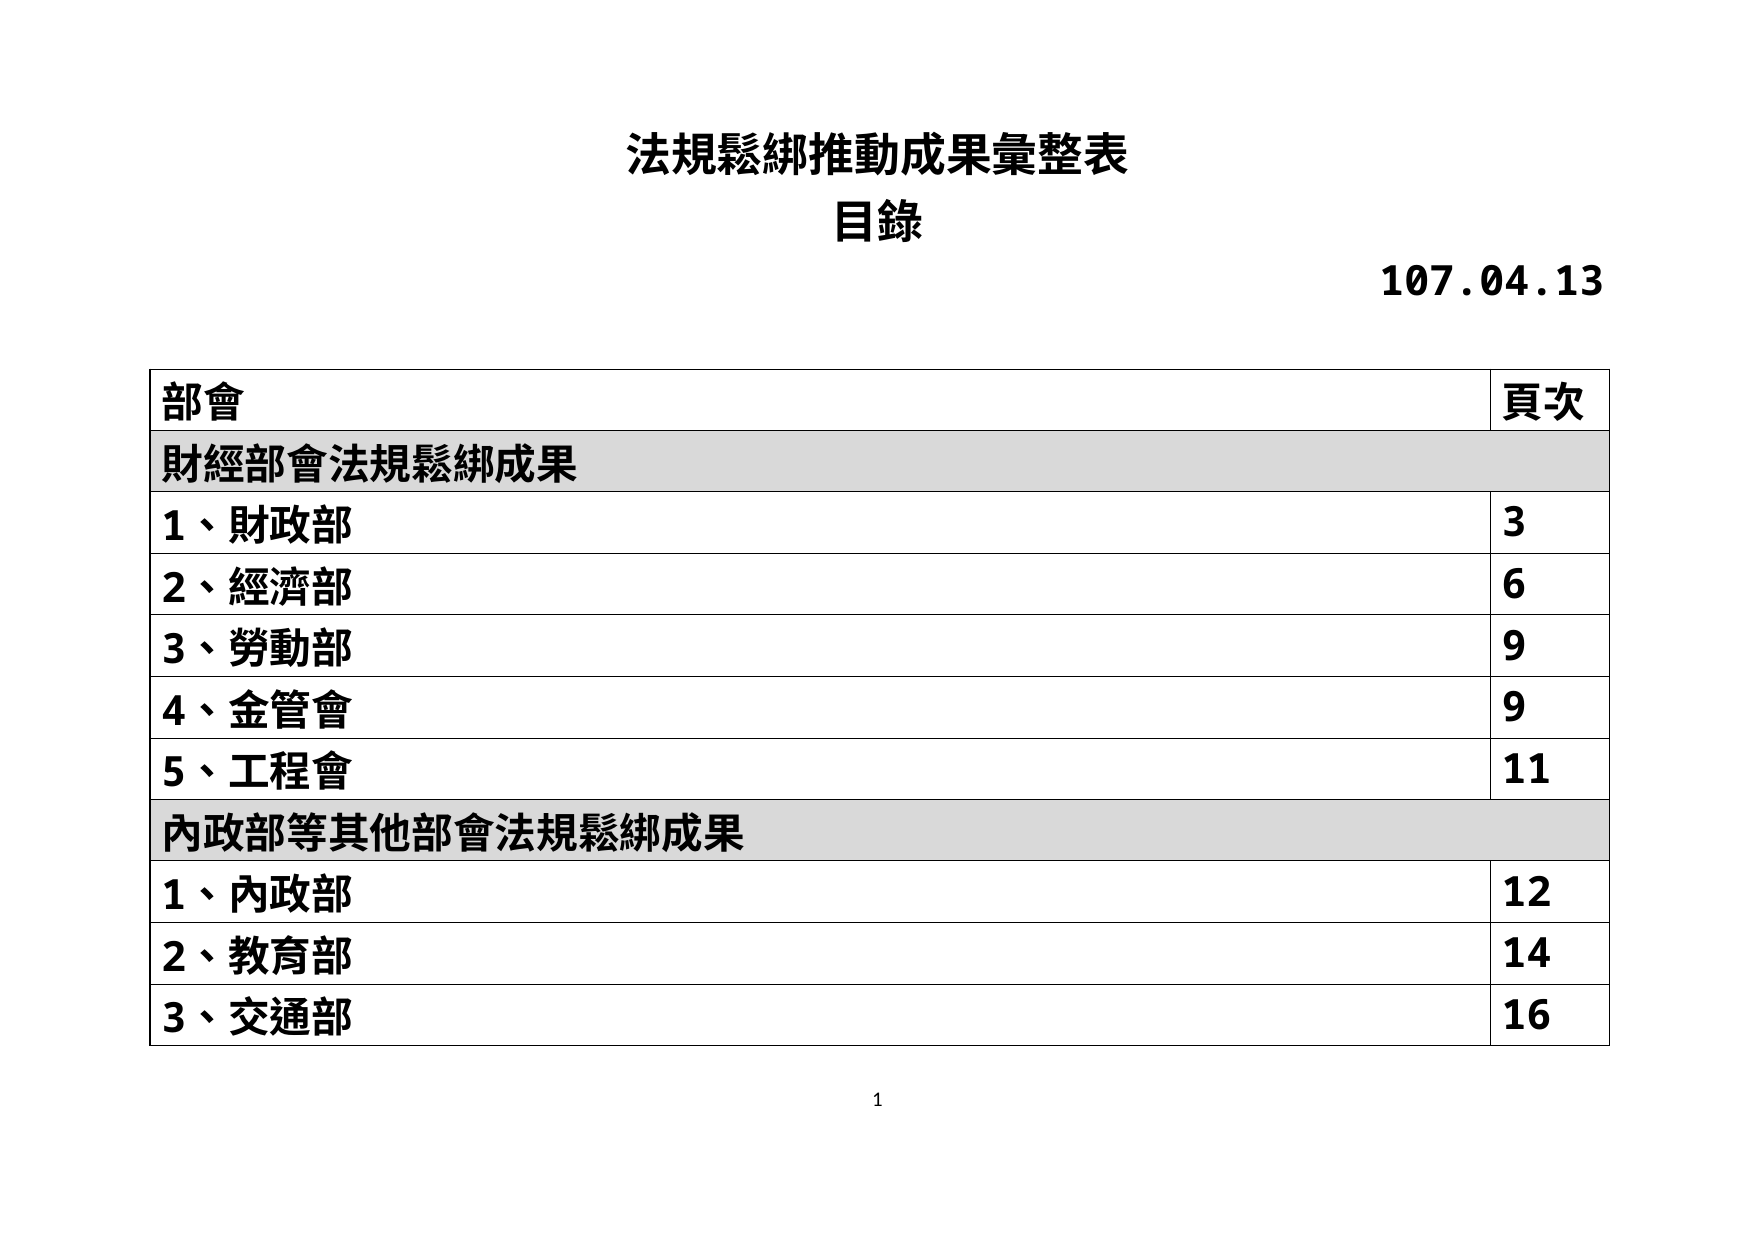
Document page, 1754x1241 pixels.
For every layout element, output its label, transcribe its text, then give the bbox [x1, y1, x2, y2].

table_cell 5、工程會 [151, 739, 1490, 799]
table_cell 3 [1491, 492, 1609, 553]
table_cell 9 [1491, 615, 1609, 676]
table_header 頁次 [1491, 370, 1609, 430]
table_cell 3、交通部 [151, 985, 1490, 1045]
text 目錄 [150, 185, 1604, 251]
table_cell 12 [1491, 861, 1609, 922]
text 107.04.13 [150, 251, 1604, 308]
table_cell 16 [1491, 985, 1609, 1045]
table_cell 內政部等其他部會法規鬆綁成果 [151, 800, 1609, 860]
table_header 部會 [151, 370, 1490, 430]
table_cell 3、勞動部 [151, 615, 1490, 676]
table_cell 11 [1491, 739, 1609, 799]
text 法規鬆綁推動成果彙整表 [150, 118, 1604, 185]
table_cell 6 [1491, 554, 1609, 614]
table_cell 9 [1491, 677, 1609, 737]
table_cell 2、經濟部 [151, 554, 1490, 614]
table_cell 4、金管會 [151, 677, 1490, 737]
table_cell 1、財政部 [151, 492, 1490, 553]
table_cell 2、教育部 [151, 923, 1490, 983]
table_cell 1、內政部 [151, 861, 1490, 922]
table_cell 14 [1491, 923, 1609, 983]
table_cell 財經部會法規鬆綁成果 [151, 431, 1609, 491]
